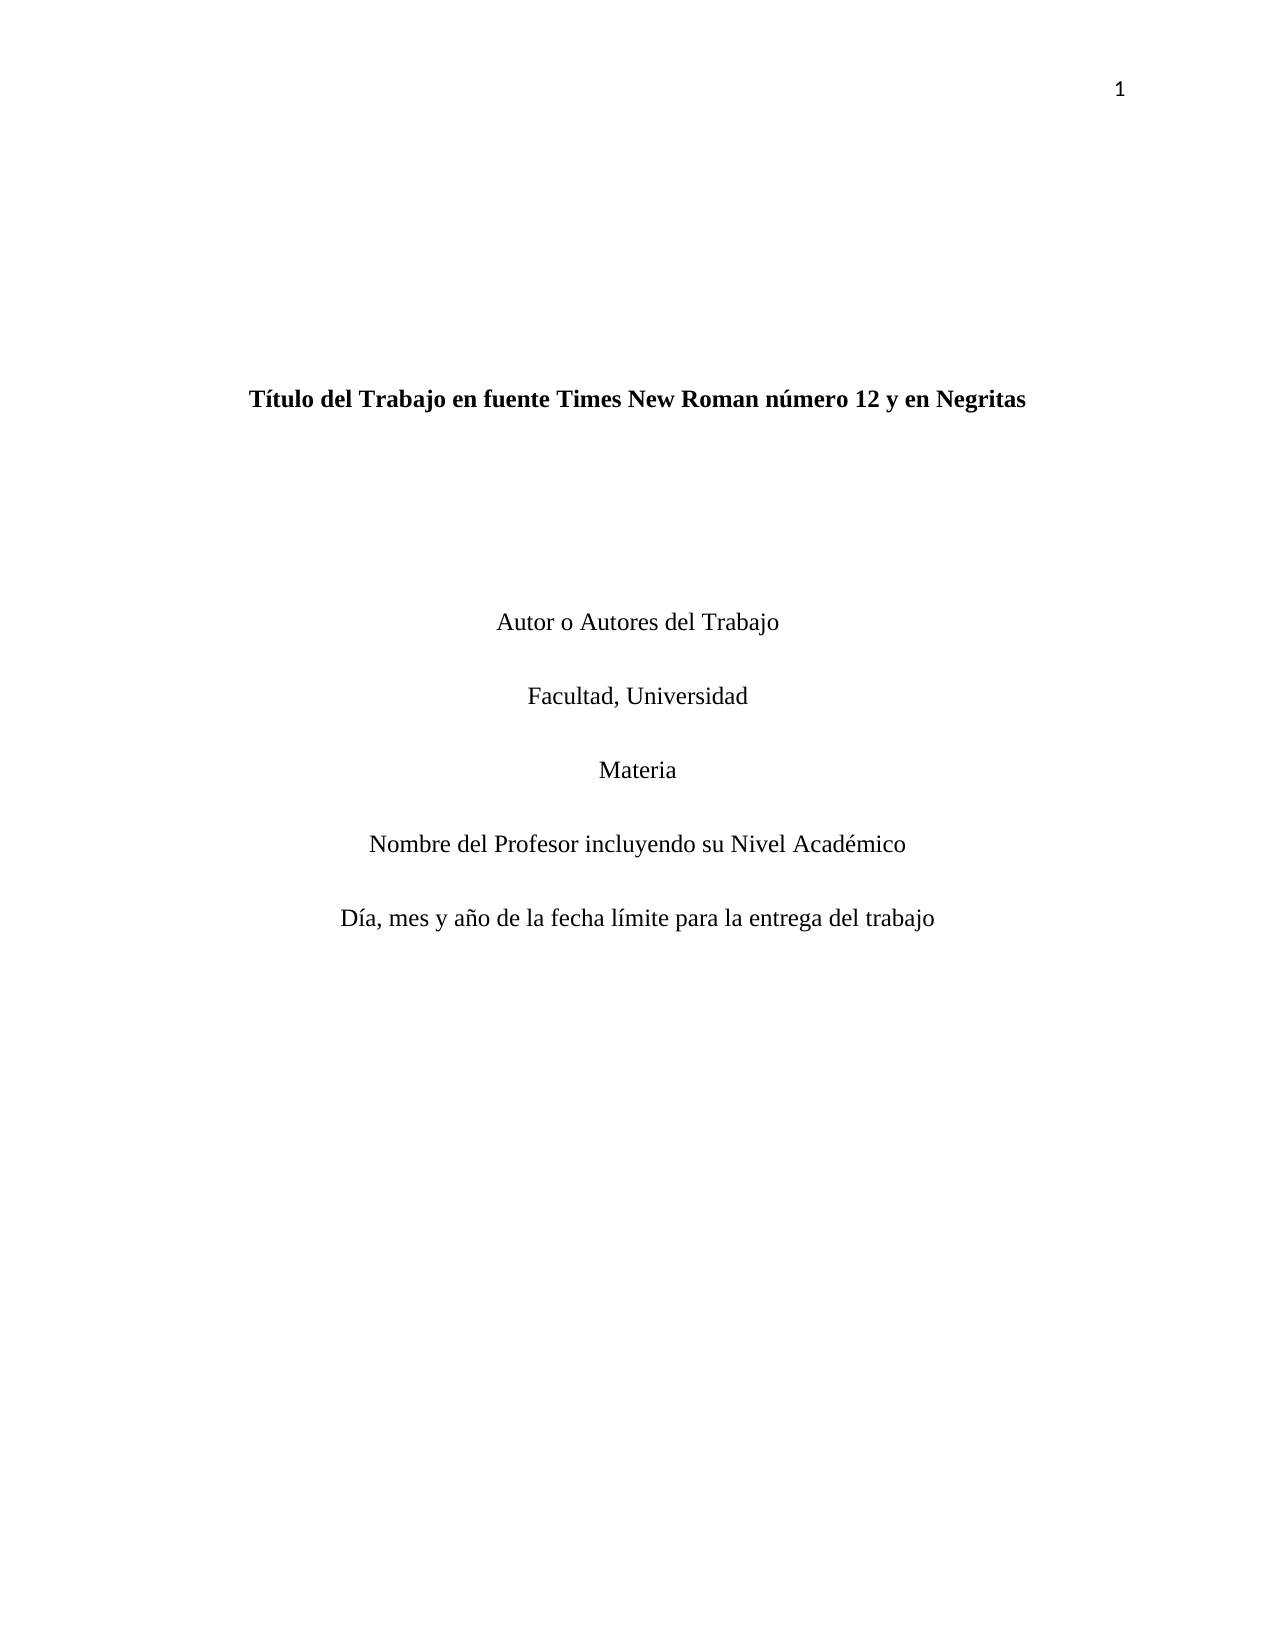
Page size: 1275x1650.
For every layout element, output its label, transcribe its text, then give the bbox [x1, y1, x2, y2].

text Autor o Autores del Trabajo [150, 607, 1125, 636]
text Materia [150, 755, 1125, 784]
text Día, mes y año de la fecha límite para la entrega del trabajo [150, 903, 1125, 932]
text Nombre del Profesor incluyendo su Nivel Académico [150, 829, 1125, 858]
text Facultad, Universidad [150, 681, 1125, 710]
text Título del Trabajo en fuente Times New Roman número 12 y en Negritas [150, 384, 1125, 413]
